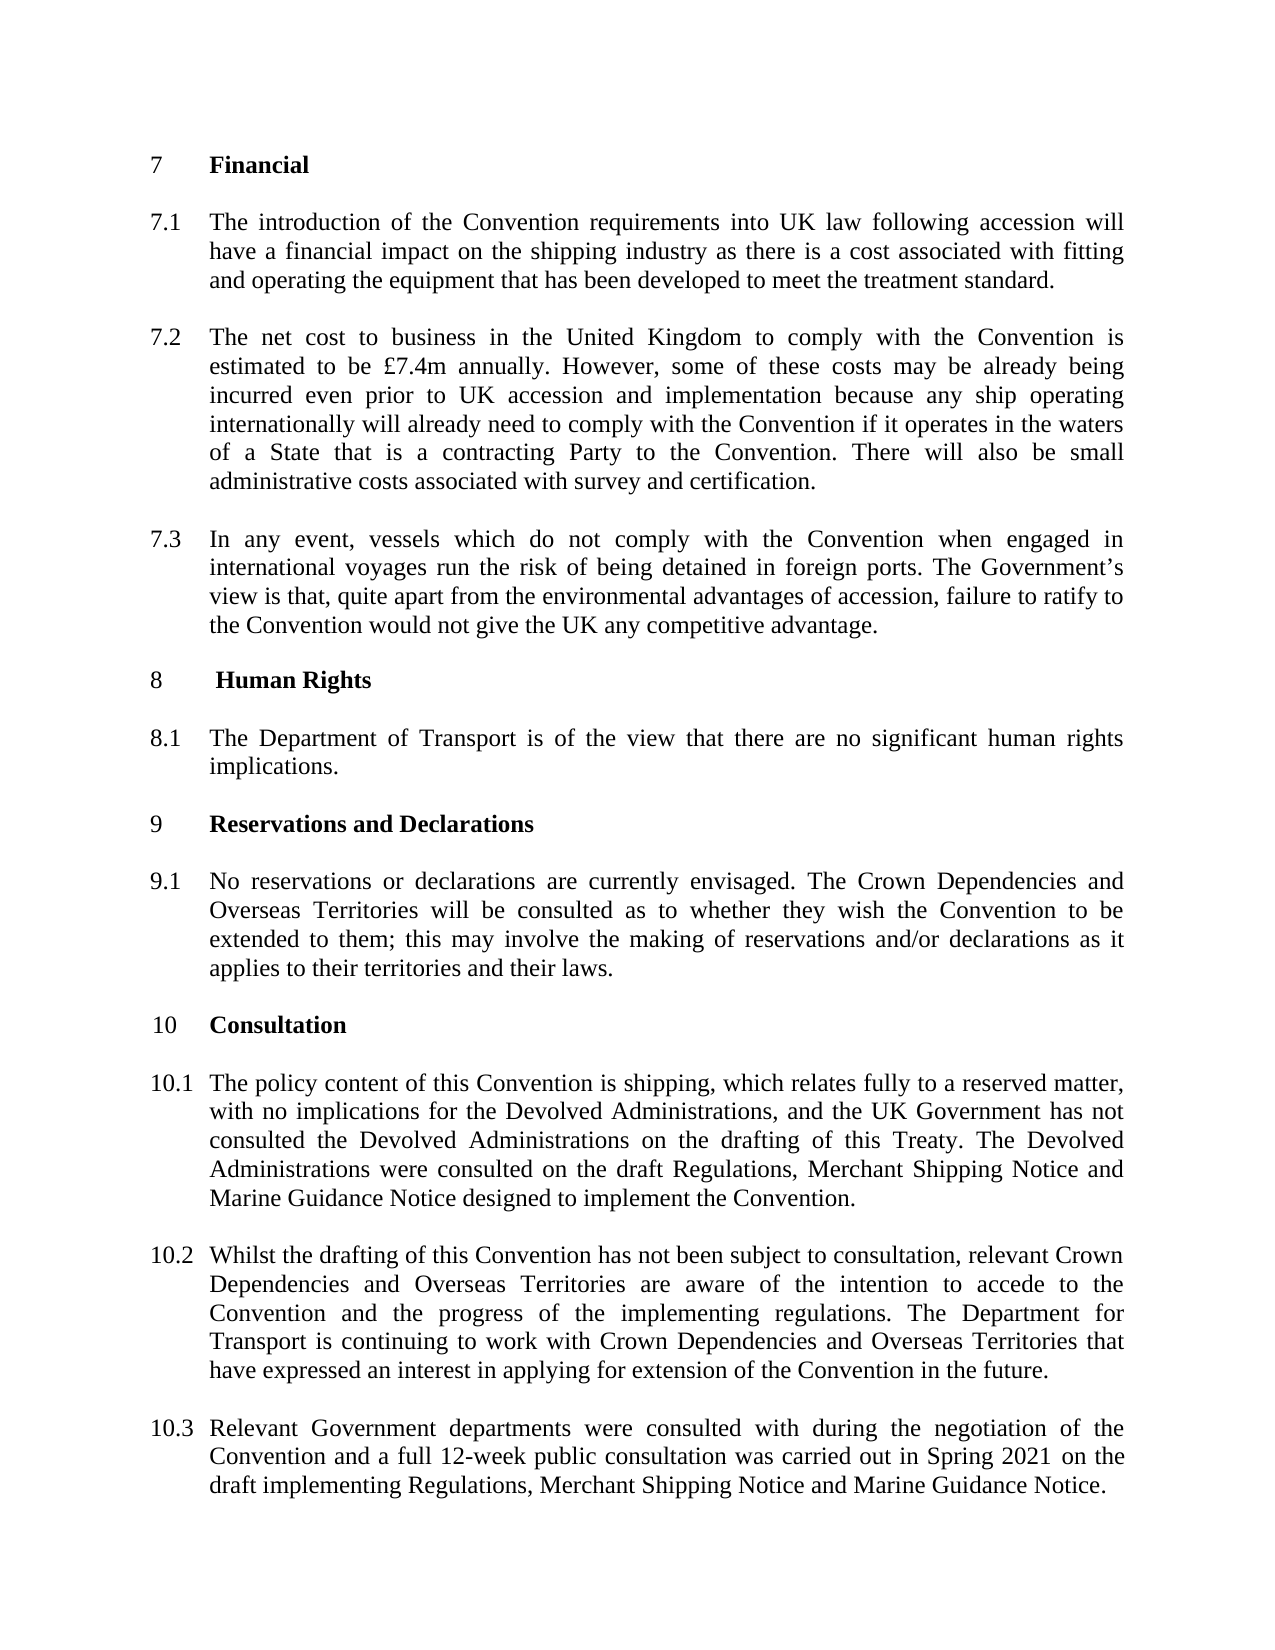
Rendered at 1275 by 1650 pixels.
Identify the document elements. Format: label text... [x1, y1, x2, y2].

list No reservations or declarations are currently envisaged. The Crown Dependencies and Overseas Territories will be consulted as to whether they wish the Convention to be extended to them; this may involve the making of reservations and/or declarations as it applies to their territories and their laws. [150, 866, 1125, 981]
list In any event, vessels which do not comply with the Convention when engaged in international voyages run the risk of being detained in foreign ports. The Government’s view is that, quite apart from the environmental advantages of accession, failure to ratify to the Convention would not give the UK any competitive advantage. [150, 524, 1125, 639]
list The introduction of the Convention requirements into UK law following accession will have a financial impact on the shipping industry as there is a cost associated with fitting and operating the equipment that has been developed to meet the treatment standard. [150, 207, 1125, 294]
list Consultation [152, 1010, 1125, 1039]
list Whilst the drafting of this Convention has not been subject to consultation, relevant Crown Dependencies and Overseas Territories are aware of the intention to accede to the Convention and the progress of the implementing regulations. The Department for Transport is continuing to work with Crown Dependencies and Overseas Territories that have expressed an interest in applying for extension of the Convention in the future. [150, 1240, 1125, 1384]
list Human Rights [150, 665, 1125, 694]
list Relevant Government departments were consulted with during the negotiation of the Convention and a full 12-week public consultation was carried out in Spring 2021 on the draft implementing Regulations, Merchant Shipping Notice and Marine Guidance Notice. [150, 1413, 1125, 1499]
list Financial [150, 150, 1125, 179]
list The net cost to business in the United Kingdom to comply with the Convention is estimated to be £7.4m annually. However, some of these costs may be already being incurred even prior to UK accession and implementation because any ship operating internationally will already need to comply with the Convention if it operates in the waters of a State that is a contracting Party to the Convention. There will also be small administrative costs associated with survey and certification. [150, 322, 1125, 495]
list Reservations and Declarations [150, 809, 1125, 838]
list The policy content of this Convention is shipping, which relates fully to a reserved matter, with no implications for the Devolved Administrations, and the UK Government has not consulted the Devolved Administrations on the drafting of this Treaty. The Devolved Administrations were consulted on the draft Regulations, Merchant Shipping Notice and Marine Guidance Notice designed to implement the Convention. [150, 1068, 1125, 1211]
list The Department of Transport is of the view that there are no significant human rights implications. [150, 723, 1125, 780]
